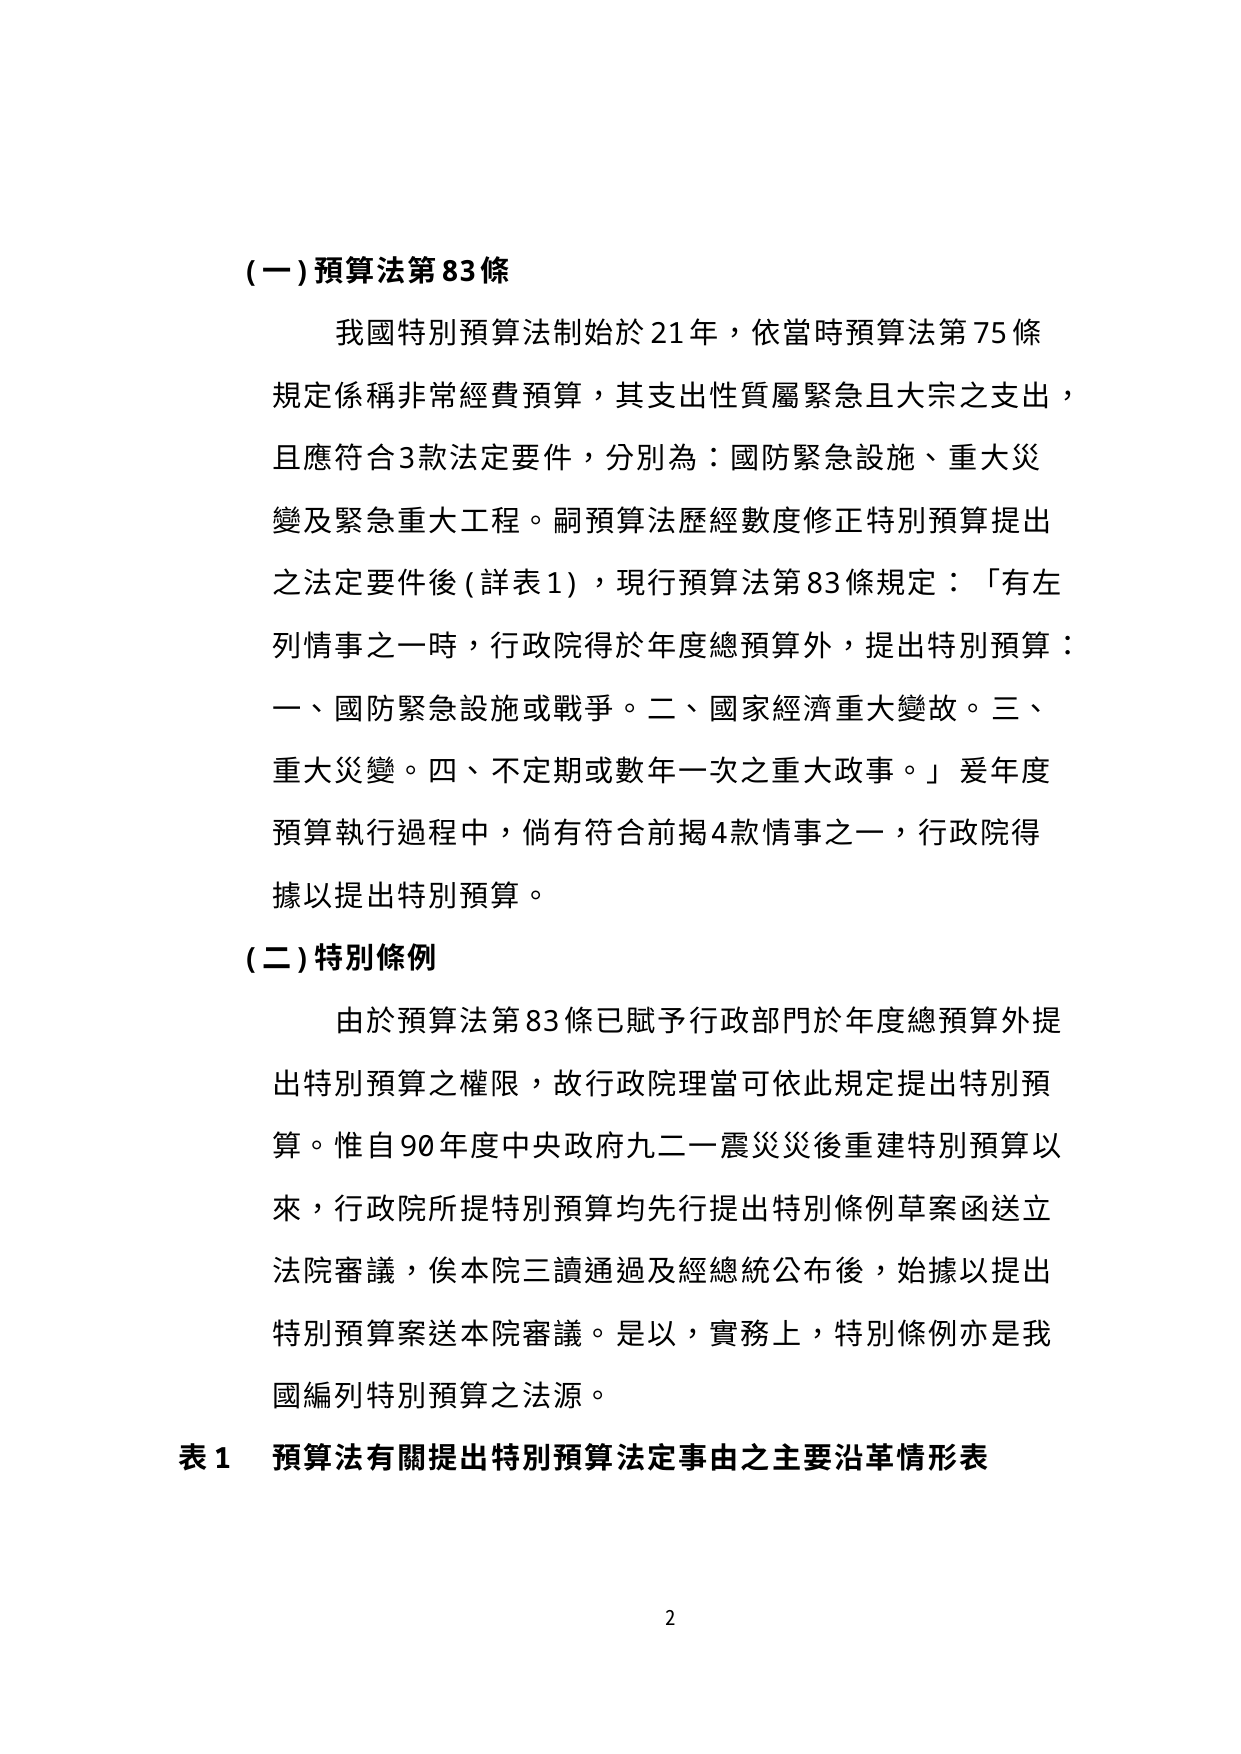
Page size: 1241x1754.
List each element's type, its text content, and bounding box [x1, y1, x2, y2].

text 我國特別預算法制始於21年，依當時預算法第75條規定係稱非常經費預算，其支出性質屬緊急且大宗之支出，且應符合3款法定要件，分別為：國防緊急設施、重大災變及緊急重大工程。嗣預算法歷經數度修正特別預算提出之法定要件後(詳表1)，現行預算法第83條規定：「有左列情事之一時，行政院得於年度總預算外，提出特別預算：一、國防緊急設施或戰爭。二、國家經濟重大變故。三、重大災變。四、不定期或數年一次之重大政事。」爰年度預算執行過程中，倘有符合前揭4款情事之一，行政院得據以提出特別預算。 [266, 290, 1063, 915]
text (一)預算法第83條 [236, 227, 1063, 290]
text (二)特別條例 [236, 915, 1063, 977]
text 表1 預算法有關提出特別預算法定事由之主要沿革情形表 [177, 1415, 1063, 1477]
text 由於預算法第83條已賦予行政部門於年度總預算外提出特別預算之權限，故行政院理當可依此規定提出特別預算。惟自90年度中央政府九二一震災災後重建特別預算以來，行政院所提特別預算均先行提出特別條例草案函送立法院審議，俟本院三讀通過及經總統公布後，始據以提出特別預算案送本院審議。是以，實務上，特別條例亦是我國編列特別預算之法源。 [266, 977, 1063, 1415]
